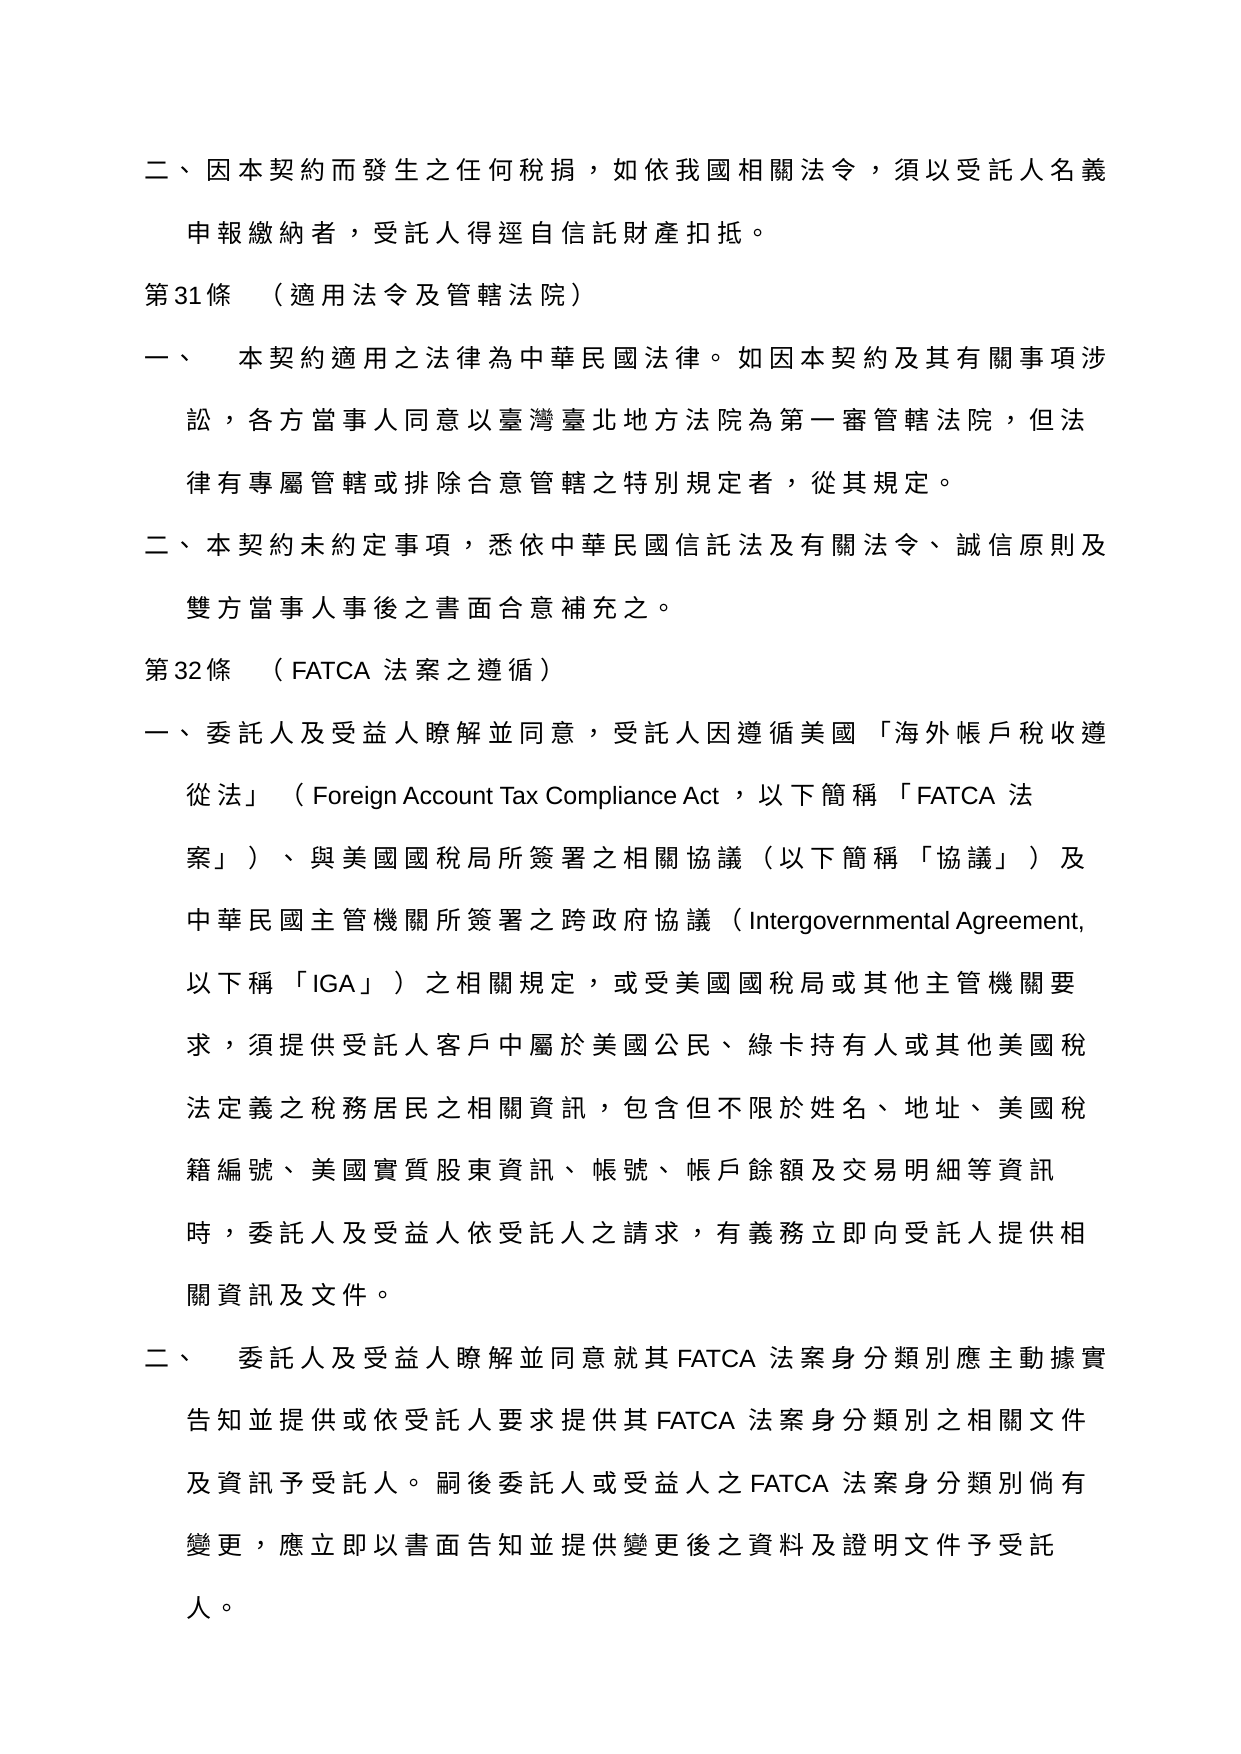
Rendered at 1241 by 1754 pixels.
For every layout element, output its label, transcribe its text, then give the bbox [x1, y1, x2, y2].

table_cell 第31條 （適用法令及管轄法院） 一、 本契約適用之法律為中華民國法律。如因本契約及其有關事項涉訟，各方當事人同意以臺灣臺北地方法院為第一審管轄法院，但法律有專屬管轄或排除合意管轄之特別規定者，從其規定。 二、本契約未約定事項，悉依中華民國信託法及有關法令、誠信原則及雙方當事人事後之書面合意補充之。 [120, 252, 1124, 627]
table_cell 二、因本契約而發生之任何稅捐，如依我國相關法令，須以受託人名義申報繳納者，受託人得逕自信託財產扣抵。 [120, 127, 1124, 252]
table_cell 第32條 （FATCA 法案之遵循） 一、委託人及受益人瞭解並同意，受託人因遵循美國「海外帳戶稅收遵從法」（Foreign Account Tax Compliance Act，以下簡稱「FATCA 法案」）、與美國國稅局所簽署之相關協議（以下簡稱「協議」）及中華民國主管機關所簽署之跨政府協議（Intergovernmental Agreement,以下稱「IGA」）之相關規定，或受美國國稅局或其他主管機關要求，須提供受託人客戶中屬於美國公民、綠卡持有人或其他美國稅法定義之稅務居民之相關資訊，包含但不限於姓名、地址、美國稅籍編號、美國實質股東資訊、帳號、帳戶餘額及交易明細等資訊時，委託人及受益人依受託人之請求，有義務立即向受託人提供相關資訊及文件。 二、 委託人及受益人瞭解並同意就其FATCA 法案身分類別應主動據實告知並提供或依受託人要求提供其FATCA 法案身分類別之相關文件及資訊予受託人。嗣後委託人或受益人之FATCA 法案身分類別倘有變更，應立即以書面告知並提供變更後之資料及證明文件予受託人。 [120, 627, 1124, 1627]
